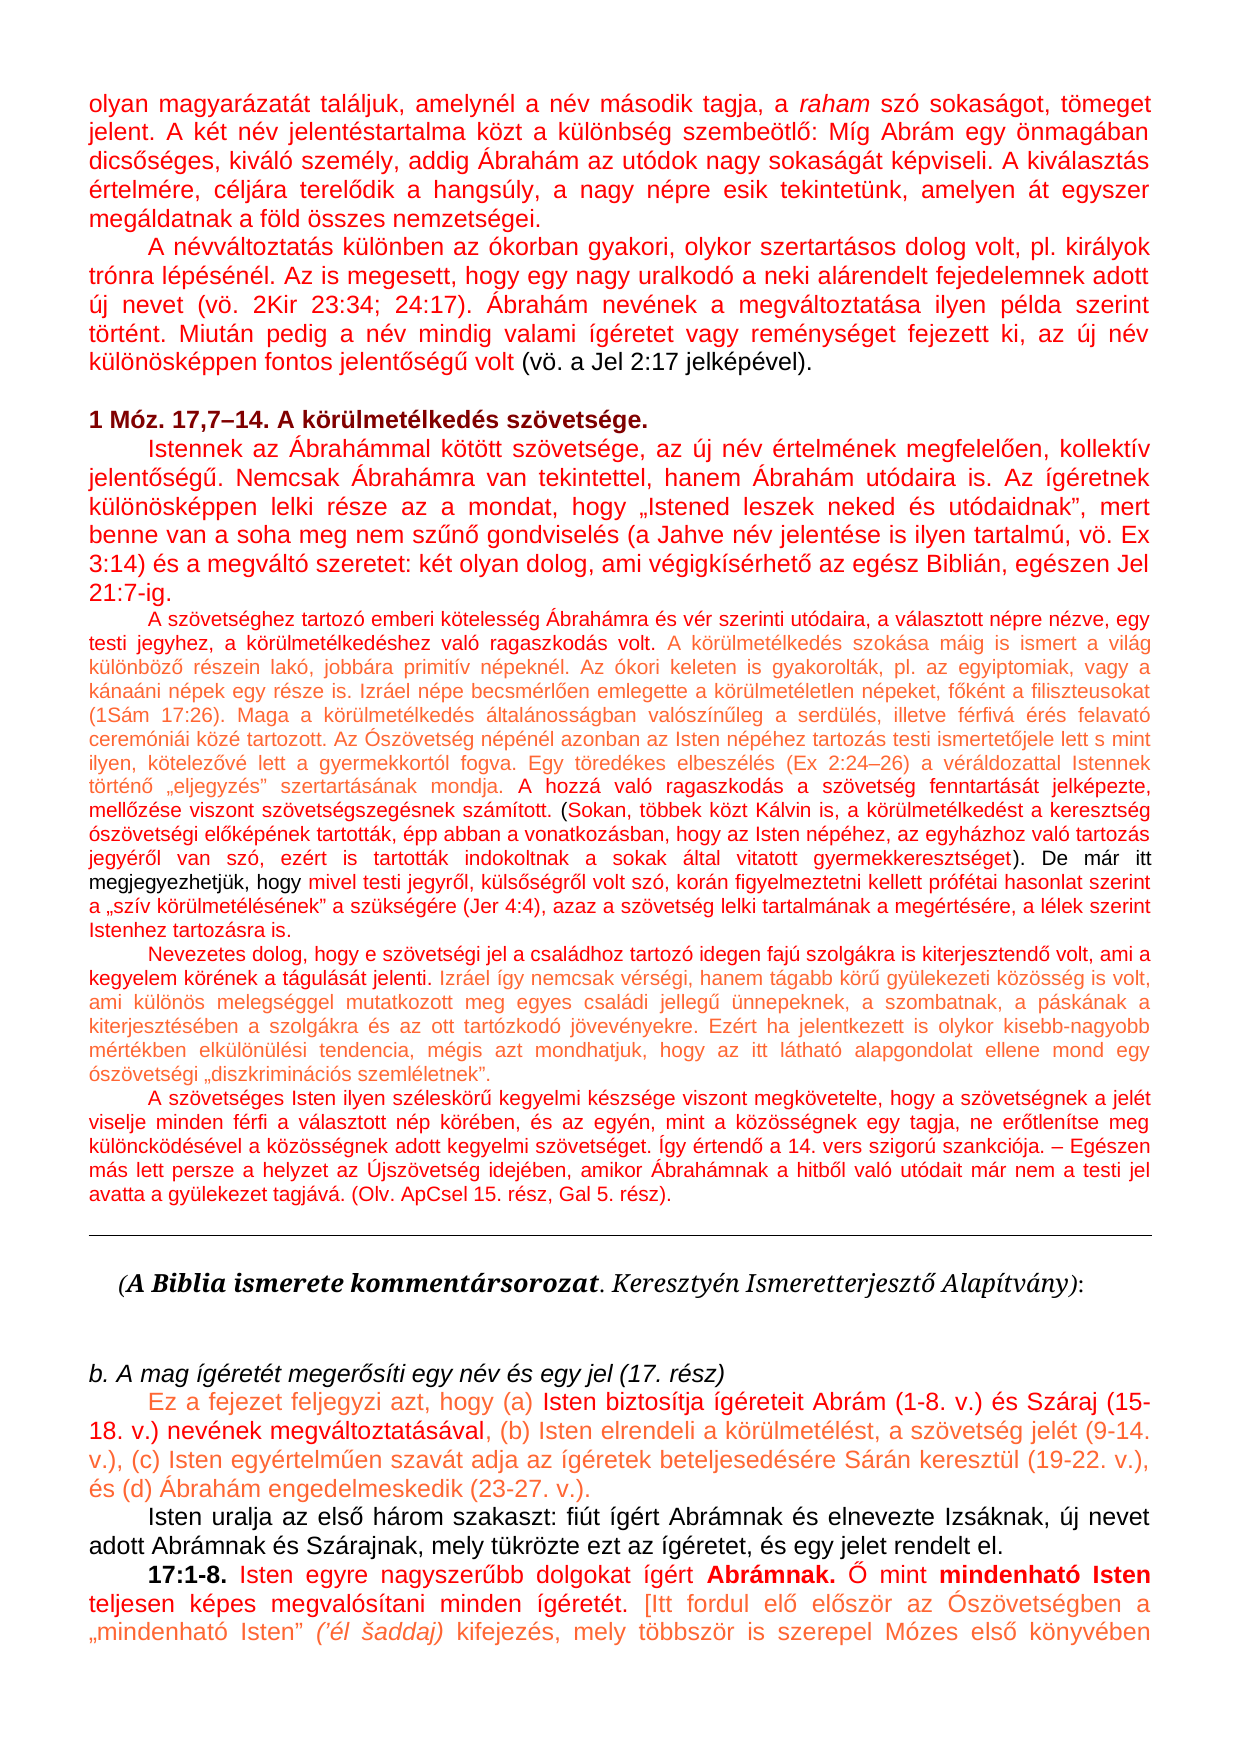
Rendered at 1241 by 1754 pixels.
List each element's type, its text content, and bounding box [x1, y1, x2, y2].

text Istennek az Ábrahámmal kötött szövetsége, az új név értelmének megfelelően, kollektív jelentőségű. Nemcsak Ábrahámra van tekintettel, hanem Ábrahám utódaira is. Az ígéretnek különösképpen lelki része az a mondat, hogy „Istened leszek neked és utódaidnak”, mert benne van a soha meg nem szűnő gondviselés (a Jahve név jelentése is ilyen tartalmú, vö. Ex 3:14) és a megváltó szeretet: két olyan dolog, ami végigkísérhető az egész Biblián, egészen Jel 21:7-ig. [88, 434, 1152, 607]
text 1 Móz. 17,7–14. A körülmetélkedés szövetsége. [88, 406, 1152, 434]
text b. A mag ígéretét megerősíti egy név és egy jel (17. rész) [88, 1359, 1152, 1387]
text Nevezetes dolog, hogy e szövetségi jel a családhoz tartozó idegen fajú szolgákra is kiterjesztendő volt, ami a kegyelem körének a tágulását jelenti. Izráel így nemcsak vérségi, hanem tágabb körű gyülekezeti közösség is volt, ami különös melegséggel mutatkozott meg egyes családi jellegű ünnepeknek, a szombatnak, a páskának a kiterjesztésében a szolgákra és az ott tartózkodó jövevényekre. Ezért ha jelentkezett is olykor kisebb-nagyobb mértékben elkülönülési tendencia, mégis azt mondhatjuk, hogy az itt látható alapgondolat ellene mond egy ószövetségi „diszkriminációs szemléletnek”. [88, 942, 1152, 1086]
text 17:1-8. Isten egyre nagyszerűbb dolgokat ígért Abrámnak. Ő mint mindenható Isten teljesen képes megvalósítani minden ígéretét. [Itt fordul elő először az Ószövetségben a „mindenható Isten” (’él šaddaj) kifejezés, mely többször is szerepel Mózes első könyvében [88, 1560, 1152, 1646]
text Ez a fejezet feljegyzi azt, hogy (a) Isten biztosítja ígéreteit Abrám (1-8. v.) és Száraj (15-18. v.) nevének megváltoztatásával, (b) Isten elrendeli a körülmetélést, a szövetség jelét (9-14. v.), (c) Isten egyértelműen szavát adja az ígéretek beteljesedésére Sárán keresztül (19-22. v.), és (d) Ábrahám engedelmeskedik (23-27. v.). [88, 1387, 1152, 1502]
text A szövetséghez tartozó emberi kötelesség Ábrahámra és vér szerinti utódaira, a választott népre nézve, egy testi jegyhez, a körülmetélkedéshez való ragaszkodás volt. A körülmetélkedés szokása máig is ismert a világ különböző részein lakó, jobbára primitív népeknél. Az ókori keleten is gyakorolták, pl. az egyiptomiak, vagy a kánaáni népek egy része is. Izráel népe becsmérlően emlegette a körülmetéletlen népeket, főként a filiszteusokat (1Sám 17:26). Maga a körülmetélkedés általánosságban valószínűleg a serdülés, illetve férfivá érés felavató ceremóniái közé tartozott. Az Ószövetség népénél azonban az Isten népéhez tartozás testi ismertetőjele lett s mint ilyen, kötelezővé lett a gyermekkortól fogva. Egy töredékes elbeszélés (Ex 2:24–26) a véráldozattal Istennek történő „eljegyzés” szertartásának mondja. A hozzá való ragaszkodás a szövetség fenntartását jelképezte, mellőzése viszont szövetségszegésnek számított. (Sokan, többek közt Kálvin is, a körülmetélkedést a keresztség ószövetségi előképének tartották, épp abban a vonatkozásban, hogy az Isten népéhez, az egyházhoz való tartozás jegyéről van szó, ezért is tartották indokoltnak a sokak által vitatott gyermekkeresztséget). De már itt megjegyezhetjük, hogy mivel testi jegyről, külsőségről volt szó, korán figyelmeztetni kellett prófétai hasonlat szerint a „szív körülmetélésének” a szükségére (Jer 4:4), azaz a szövetség lelki tartalmának a megértésére, a lélek szerint Istenhez tartozásra is. [88, 607, 1152, 942]
text Isten uralja az első három szakaszt: fiút ígért Abrámnak és elnevezte Izsáknak, új nevet adott Abrámnak és Szárajnak, mely tükrözte ezt az ígéretet, és egy jelet rendelt el. [88, 1502, 1152, 1560]
text A névváltoztatás különben az ókorban gyakori, olykor szertartásos dolog volt, pl. királyok trónra lépésénél. Az is megesett, hogy egy nagy uralkodó a neki alárendelt fejedelemnek adott új nevet (vö. 2Kir 23:34; 24:17). Ábrahám nevének a megváltoztatása ilyen példa szerint történt. Miután pedig a név mindig valami ígéretet vagy reménységet fejezett ki, az új név különösképpen fontos jelentőségű volt (vö. a Jel 2:17 jelképével). [88, 232, 1152, 376]
text A szövetséges Isten ilyen széleskörű kegyelmi készsége viszont megkövetelte, hogy a szövetségnek a jelét viselje minden férfi a választott nép körében, és az egyén, mint a közösségnek egy tagja, ne erőtlenítse meg különcködésével a közösségnek adott kegyelmi szövetséget. Így értendő a 14. vers szigorú szankciója. – Egészen más lett persze a helyzet az Újszövetség idejében, amikor Ábrahámnak a hitből való utódait már nem a testi jel avatta a gyülekezet tagjává. (Olv. ApCsel 15. rész, Gal 5. rész). [88, 1086, 1152, 1206]
text (A Biblia ismerete kommentársorozat. Keresztyén Ismeretterjesztő Alapítvány): [88, 1236, 1152, 1329]
text olyan magyarázatát találjuk, amelynél a név második tagja, a raham szó sokaságot, tömeget jelent. A két név jelentéstartalma közt a különbség szembeötlő: Míg Abrám egy önmagában dicsőséges, kiváló személy, addig Ábrahám az utódok nagy sokaságát képviseli. A kiválasztás értelmére, céljára terelődik a hangsúly, a nagy népre esik tekintetünk, amelyen át egyszer megáldatnak a föld összes nemzetségei. [88, 88, 1152, 232]
